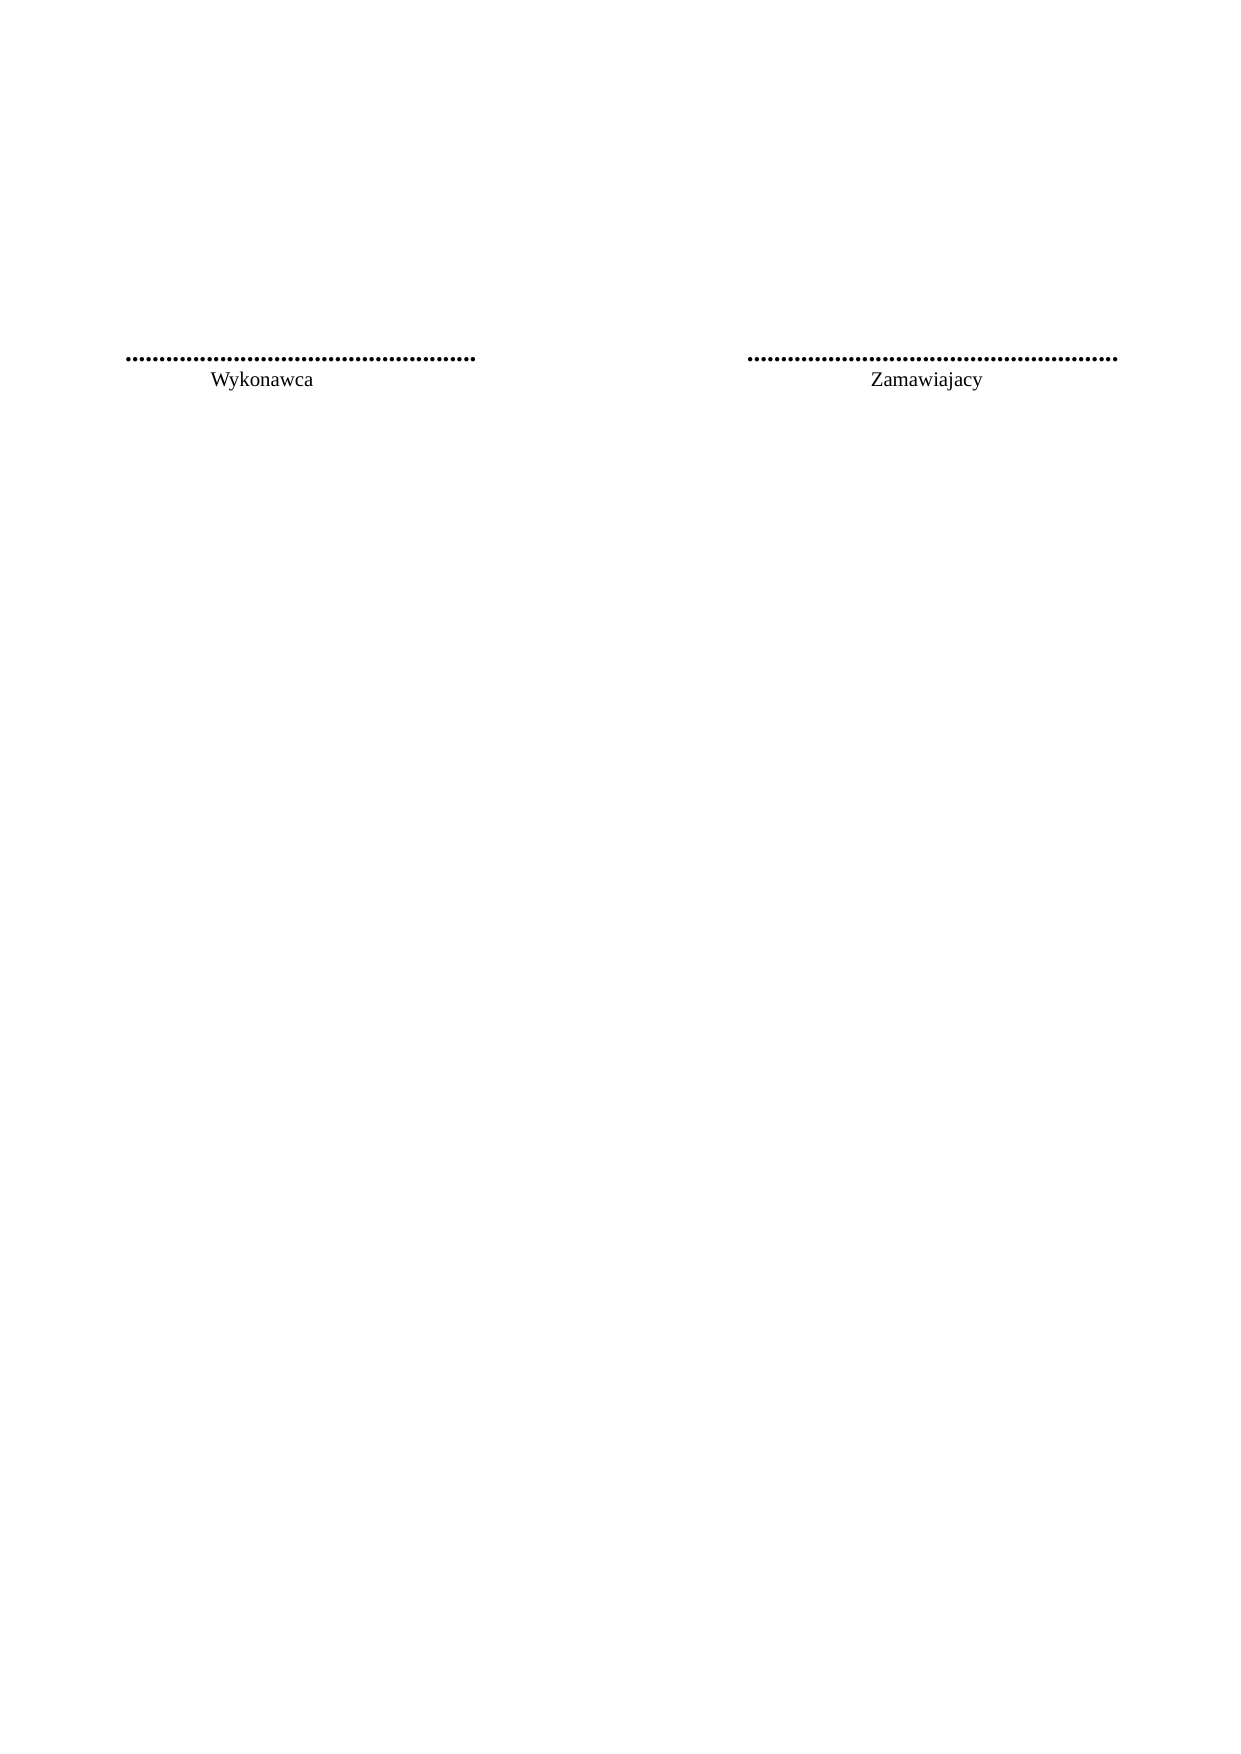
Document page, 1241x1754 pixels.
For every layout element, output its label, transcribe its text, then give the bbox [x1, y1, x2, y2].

text Wykonawca Zamawiajacy [118, 367, 1122, 391]
text .................................................... ....................................................... [118, 336, 1122, 367]
